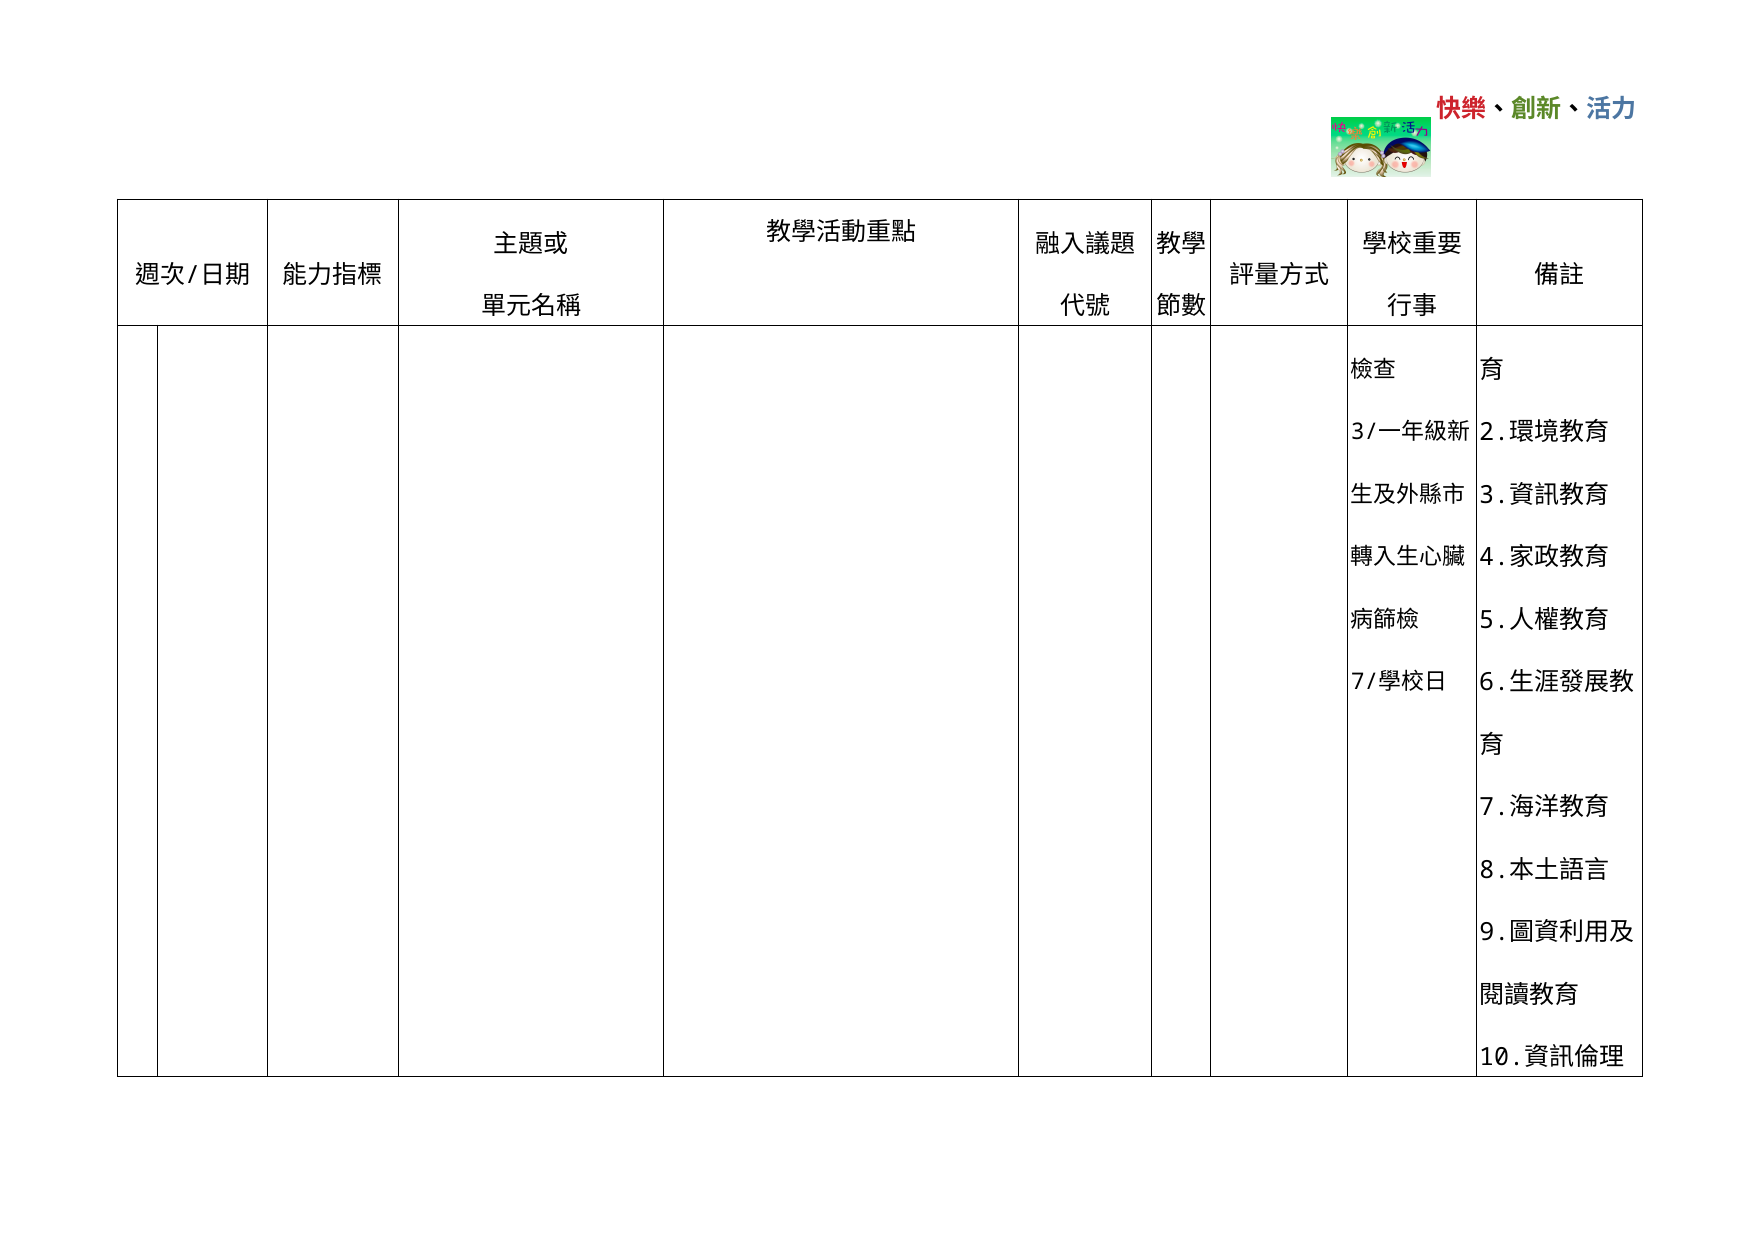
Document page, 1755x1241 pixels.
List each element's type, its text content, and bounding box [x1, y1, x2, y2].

table_cell [1019, 326, 1151, 1076]
table_cell 檢查 3/一年級新生及外縣市轉入生心臟病篩檢 7/學校日 [1348, 326, 1476, 1076]
table_header 週次/日期 [118, 200, 267, 324]
table_cell [1152, 326, 1210, 1076]
table_header 教學活動重點 [664, 200, 1018, 324]
table_header 能力指標 [268, 200, 398, 324]
table_header 評量方式 [1211, 200, 1347, 324]
table_header 教學 節數 [1152, 200, 1210, 324]
table_header 主題或 單元名稱 [399, 200, 663, 324]
table_cell [1211, 326, 1347, 1076]
table_cell [664, 326, 1018, 1076]
table_header 備註 [1477, 200, 1642, 324]
table_cell [118, 326, 157, 1076]
table_cell [158, 326, 267, 1076]
table_cell [268, 326, 398, 1076]
table_cell 育 2.環境教育 3.資訊教育 4.家政教育 5.人權教育 6.生涯發展教育 7.海洋教育 8.本土語言 9.圖資利用及閱讀教育 10.資訊倫理 [1477, 326, 1642, 1076]
table_header 融入議題 代號 [1019, 200, 1151, 324]
table_cell [399, 326, 663, 1076]
table_header 學校重要行事 [1348, 200, 1476, 324]
